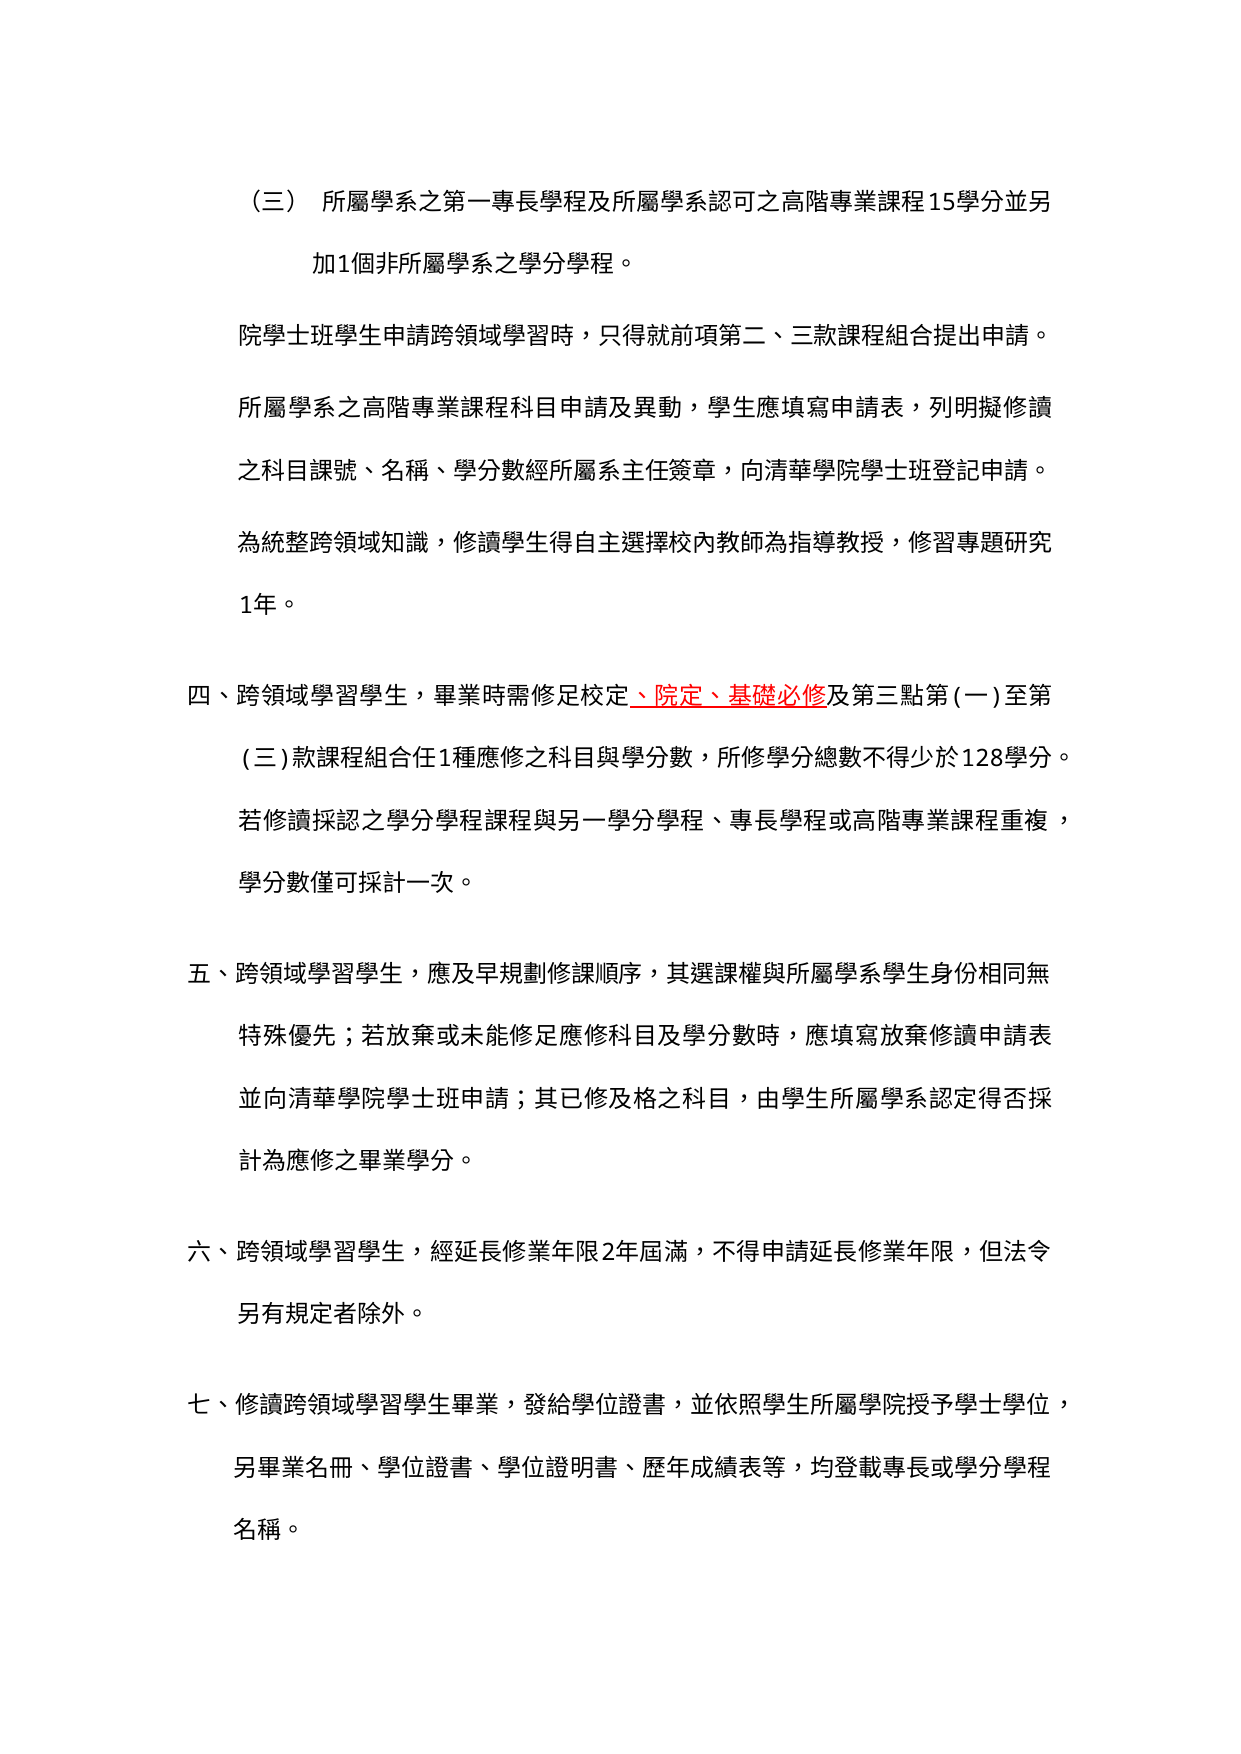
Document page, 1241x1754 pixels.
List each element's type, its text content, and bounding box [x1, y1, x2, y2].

text 所屬學系之高階專業課程科目申請及異動，學生應填寫申請表，列明擬修讀之科目課號、名稱、學分數經所屬系主任簽章，向清華學院學士班登記申請。 [237, 364, 1053, 489]
text 五、跨領域學習學生，應及早規劃修課順序，其選課權與所屬學系學生身份相同無特殊優先；若放棄或未能修足應修科目及學分數時，應填寫放棄修讀申請表並向清華學院學士班申請；其已修及格之科目，由學生所屬學系認定得否採計為應修之畢業學分。 [187, 930, 1053, 1180]
text 院學士班學生申請跨領域學習時，只得就前項第二、三款課程組合提出申請。 [237, 293, 1053, 355]
text （三） 所屬學系之第一專長學程及所屬學系認可之高階專業課程15學分並另加1個非所屬學系之學分學程。 [237, 158, 1053, 283]
text 為統整跨領域知識，修讀學生得自主選擇校內教師為指導教授，修習專題研究1年。 [237, 499, 1053, 624]
text 四、跨領域學習學生，畢業時需修足校定、院定、基礎必修及第三點第(一)至第(三)款課程組合任1種應修之科目與學分數，所修學分總數不得少於128學分。若修讀採認之學分學程課程與另一學分學程、專長學程或高階專業課程重複，學分數僅可採計一次。 [187, 652, 1053, 902]
text 六、跨領域學習學生，經延長修業年限2年屆滿，不得申請延長修業年限，但法令另有規定者除外。 [187, 1208, 1053, 1333]
text 七、修讀跨領域學習學生畢業，發給學位證書，並依照學生所屬學院授予學士學位，另畢業名冊、學位證書、學位證明書、歷年成績表等，均登載專長或學分學程名稱。 [187, 1361, 1053, 1549]
